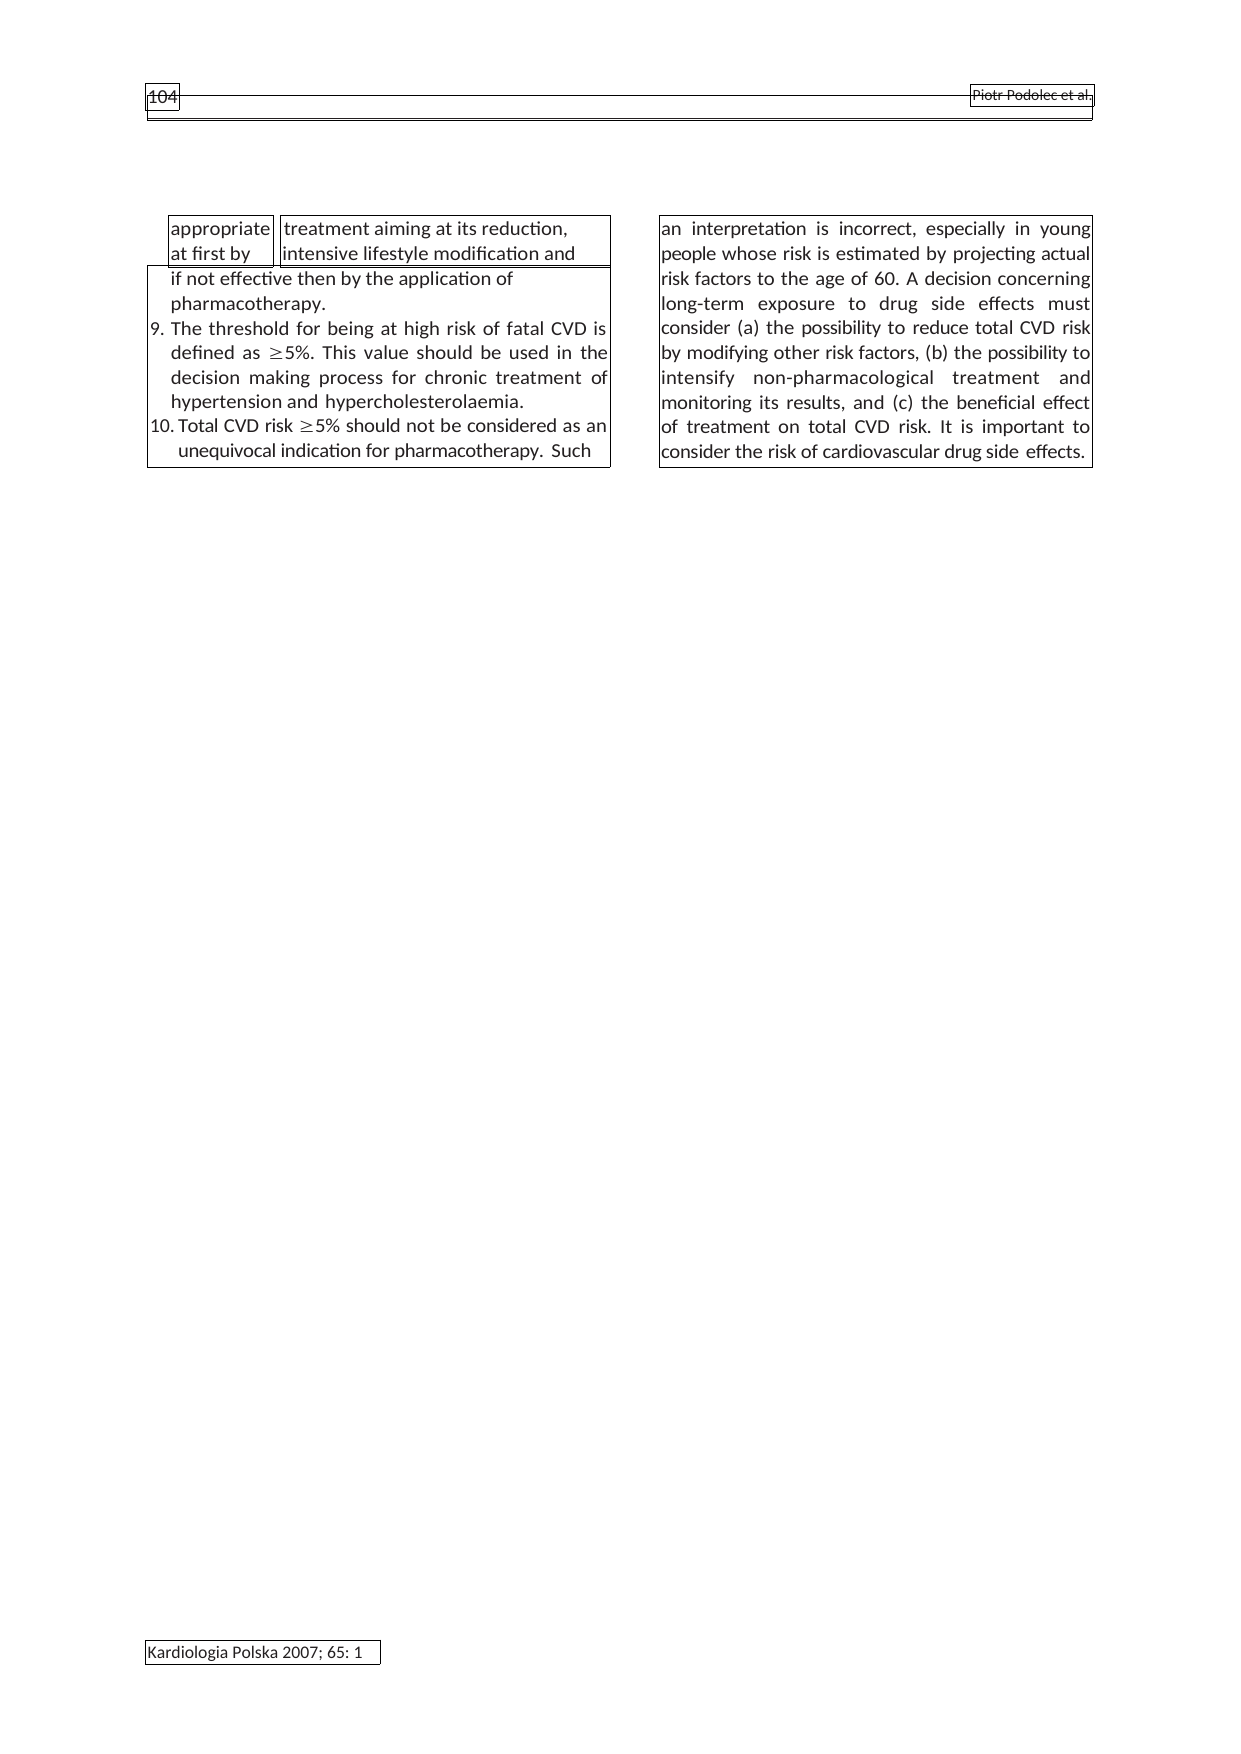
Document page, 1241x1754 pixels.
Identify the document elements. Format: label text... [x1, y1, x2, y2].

text 104 [148, 96, 178, 108]
text treatment aiming at its reduction, intensive lifestyle modification and [282, 216, 609, 265]
text Kardiologia Polska 2007; 65: 1 [147, 1641, 380, 1662]
text an interpretation is incorrect, especially in young people whose risk is estimated by projecting actual risk factors to the age of 60. A decision concerning long-term exposure to drug side effects must consider (a) the possibility to reduce total CVD risk by modifying other risk factors, (b) the possibility to intensify non-pharmacological treatment and monitoring its results, and (c) the beneficial effect of treatment on total CVD risk. It is important to consider the risk of cardiovascular drug side effects. [661, 216, 1091, 464]
text appropriate at first by [170, 216, 272, 265]
text 104 [147, 84, 178, 95]
text Piotr Podolec et al. [972, 85, 1094, 104]
list The threshold for being at high risk of fatal CVD is defined as 5%. This value should be used in the decision making process for chronic treatment of hypertension and hypercholesterolaemia. [149, 316, 608, 413]
text if not effective then by the application of pharmacotherapy. [170, 266, 610, 315]
list Total CVD risk 5% should not be considered as an unequivocal indication for pharmacotherapy. Such [149, 414, 607, 463]
